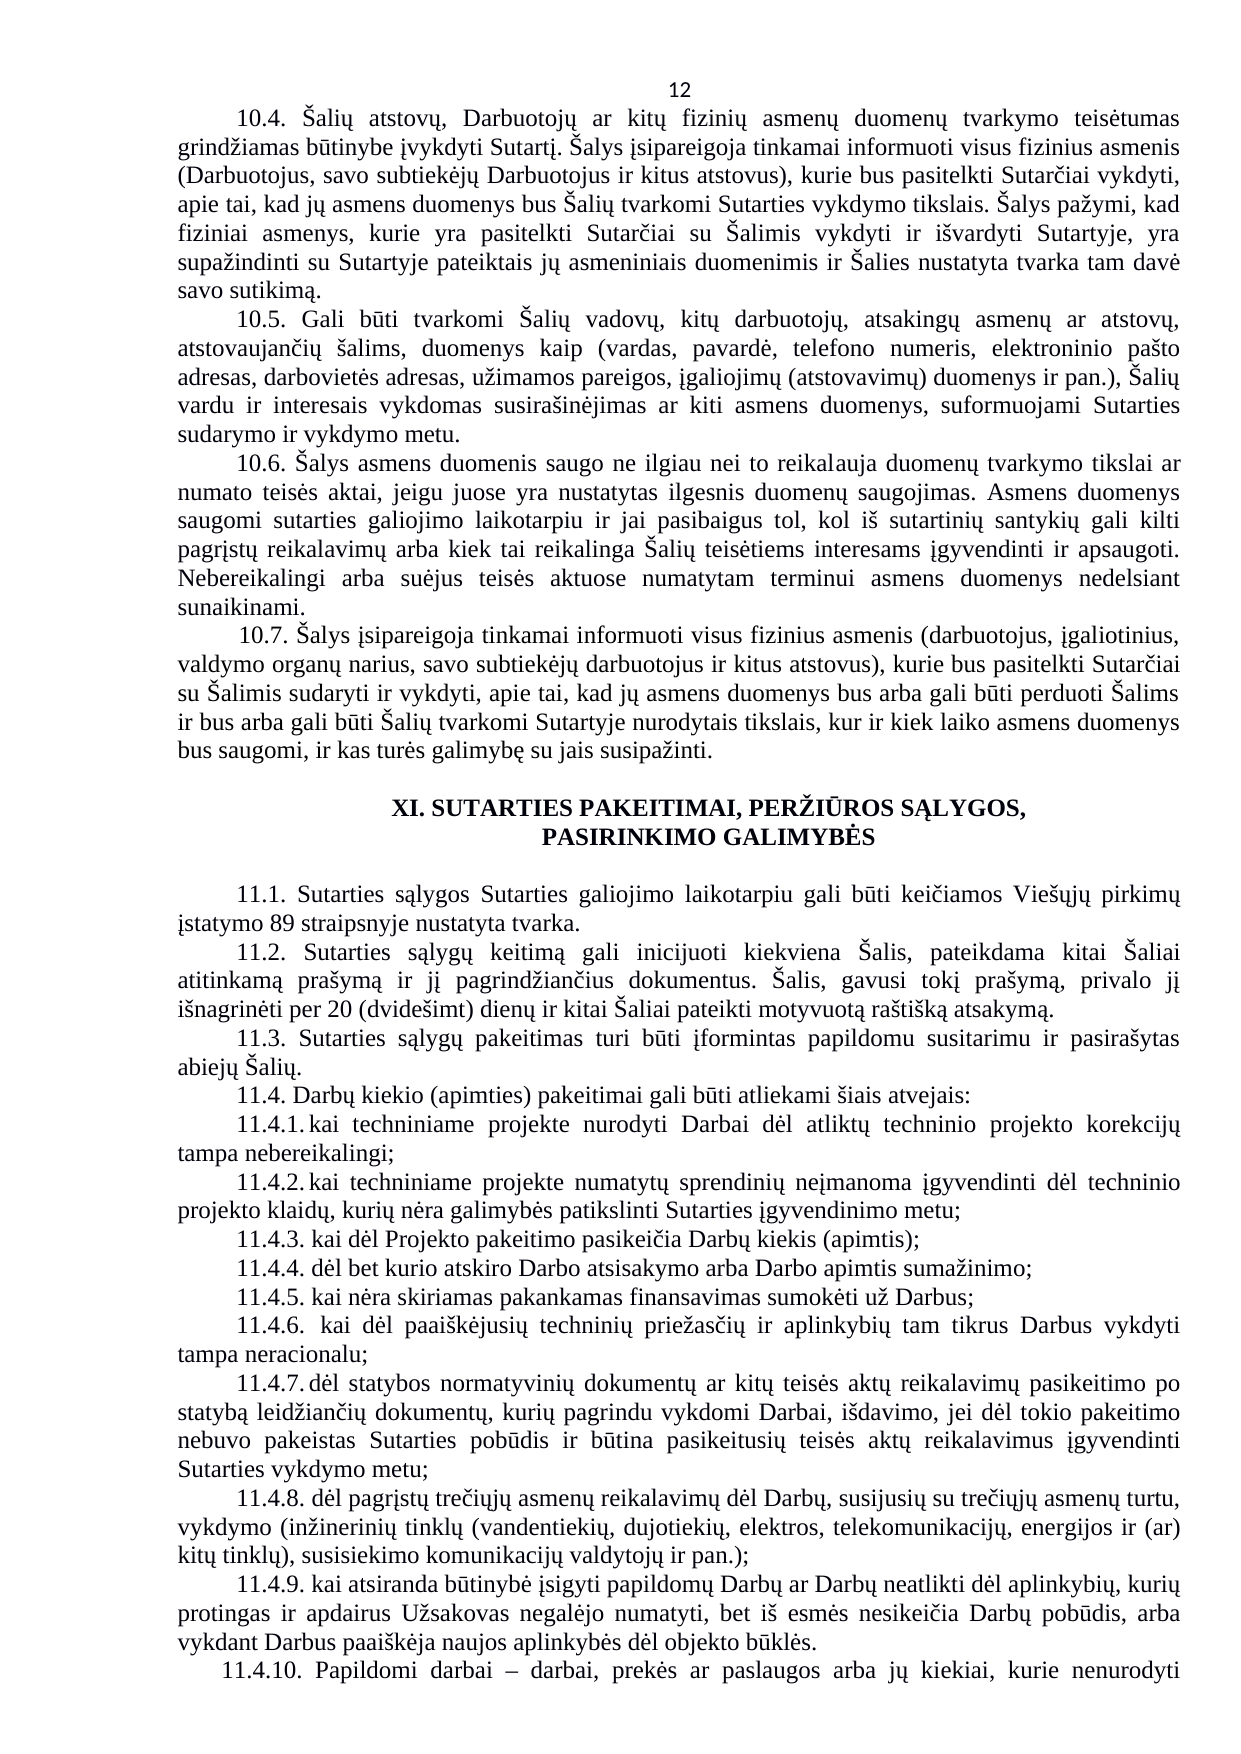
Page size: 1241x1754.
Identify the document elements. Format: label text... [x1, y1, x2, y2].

text 11.4.4. dėl bet kurio atskiro Darbo atsisakymo arba Darbo apimtis sumažinimo; [224, 1253, 1181, 1282]
text XI. SUTARTIES PAKEITIMAI, PERŽIŪROS SĄLYGOS, [177, 793, 1181, 822]
text 11.4.9. kai atsiranda būtinybė įsigyti papildomų Darbų ar Darbų neatlikti dėl aplinkybių, kurių protingas ir apdairus Užsakovas negalėjo numatyti, bet iš esmės nesikeičia Darbų pobūdis, arba vykdant Darbus paaiškėja naujos aplinkybės dėl objekto būklės. [177, 1569, 1181, 1656]
text 11.4.1. kai techniniame projekte nurodyti Darbai dėl atliktų techninio projekto korekcijų tampa nebereikalingi; [177, 1109, 1181, 1167]
subtitle 10.7. Šalys įsipareigoja tinkamai informuoti visus fizinius asmenis (darbuotojus, įgaliotinius, valdymo organų narius, savo subtiekėjų darbuotojus ir kitus atstovus), kurie bus pasitelkti Sutarčiai su Šalimis sudaryti ir vykdyti, apie tai, kad jų asmens duomenys bus arba gali būti perduoti Šalims ir bus arba gali būti Šalių tvarkomi Sutartyje nurodytais tikslais, kur ir kiek laiko asmens duomenys bus saugomi, ir kas turės galimybę su jais susipažinti. [132, 621, 1181, 764]
text 11.4.5. kai nėra skiriamas pakankamas finansavimas sumokėti už Darbus; [230, 1282, 1181, 1311]
text 11.4.10. Papildomi darbai – darbai, prekės ar paslaugos arba jų kiekiai, kurie nenurodyti [177, 1656, 1181, 1684]
text 10.5. Gali būti tvarkomi Šalių vadovų, kitų darbuotojų, atsakingų asmenų ar atstovų, atstovaujančių šalims, duomenys kaip (vardas, pavardė, telefono numeris, elektroninio pašto adresas, darbovietės adresas, užimamos pareigos, įgaliojimų (atstovavimų) duomenys ir pan.), Šalių vardu ir interesais vykdomas susirašinėjimas ar kiti asmens duomenys, suformuojami Sutarties sudarymo ir vykdymo metu. [177, 304, 1181, 448]
text 11.4.6. kai dėl paaiškėjusių techninių priežasčių ir aplinkybių tam tikrus Darbus vykdyti tampa neracionalu; [177, 1311, 1181, 1368]
text 11.4.8. dėl pagrįstų trečiųjų asmenų reikalavimų dėl Darbų, susijusių su trečiųjų asmenų turtu, vykdymo (inžinerinių tinklų (vandentiekių, dujotiekių, elektros, telekomunikacijų, energijos ir (ar) kitų tinklų), susisiekimo komunikacijų valdytojų ir pan.); [177, 1483, 1181, 1569]
text 11.2. Sutarties sąlygų keitimą gali inicijuoti kiekviena Šalis, pateikdama kitai Šaliai atitinkamą prašymą ir jį pagrindžiančius dokumentus. Šalis, gavusi tokį prašymą, privalo jį išnagrinėti per 20 (dvidešimt) dienų ir kitai Šaliai pateikti motyvuotą raštišką atsakymą. [177, 937, 1181, 1023]
text 11.4.3. kai dėl Projekto pakeitimo pasikeičia Darbų kiekis (apimtis); [230, 1224, 1181, 1253]
text 11.3. Sutarties sąlygų pakeitimas turi būti įformintas papildomu susitarimu ir pasirašytas abiejų Šalių. [177, 1023, 1181, 1081]
text 11.4.2. kai techniniame projekte numatytų sprendinių neįmanoma įgyvendinti dėl techninio projekto klaidų, kurių nėra galimybės patikslinti Sutarties įgyvendinimo metu; [177, 1167, 1181, 1224]
text 11.1. Sutarties sąlygos Sutarties galiojimo laikotarpiu gali būti keičiamos Viešųjų pirkimų įstatymo 89 straipsnyje nustatyta tvarka. [177, 879, 1181, 937]
text PASIRINKIMO GALIMYBĖS [177, 822, 1181, 851]
text 11.4. Darbų kiekio (apimties) pakeitimai gali būti atliekami šiais atvejais: [177, 1081, 1181, 1109]
text 10.6. Šalys asmens duomenis saugo ne ilgiau nei to reikalauja duomenų tvarkymo tikslai ar numato teisės aktai, jeigu juose yra nustatytas ilgesnis duomenų saugojimas. Asmens duomenys saugomi sutarties galiojimo laikotarpiu ir jai pasibaigus tol, kol iš sutartinių santykių gali kilti pagrįstų reikalavimų arba kiek tai reikalinga Šalių teisėtiems interesams įgyvendinti ir apsaugoti. Nebereikalingi arba suėjus teisės aktuose numatytam terminui asmens duomenys nedelsiant sunaikinami. [177, 448, 1181, 621]
text 10.4. Šalių atstovų, Darbuotojų ar kitų fizinių asmenų duomenų tvarkymo teisėtumas grindžiamas būtinybe įvykdyti Sutartį. Šalys įsipareigoja tinkamai informuoti visus fizinius asmenis (Darbuotojus, savo subtiekėjų Darbuotojus ir kitus atstovus), kurie bus pasitelkti Sutarčiai vykdyti, apie tai, kad jų asmens duomenys bus Šalių tvarkomi Sutarties vykdymo tikslais. Šalys pažymi, kad fiziniai asmenys, kurie yra pasitelkti Sutarčiai su Šalimis vykdyti ir išvardyti Sutartyje, yra supažindinti su Sutartyje pateiktais jų asmeniniais duomenimis ir Šalies nustatyta tvarka tam davė savo sutikimą. [177, 103, 1181, 304]
text 11.4.7. dėl statybos normatyvinių dokumentų ar kitų teisės aktų reikalavimų pasikeitimo po statybą leidžiančių dokumentų, kurių pagrindu vykdomi Darbai, išdavimo, jei dėl tokio pakeitimo nebuvo pakeistas Sutarties pobūdis ir būtina pasikeitusių teisės aktų reikalavimus įgyvendinti Sutarties vykdymo metu; [177, 1368, 1181, 1483]
